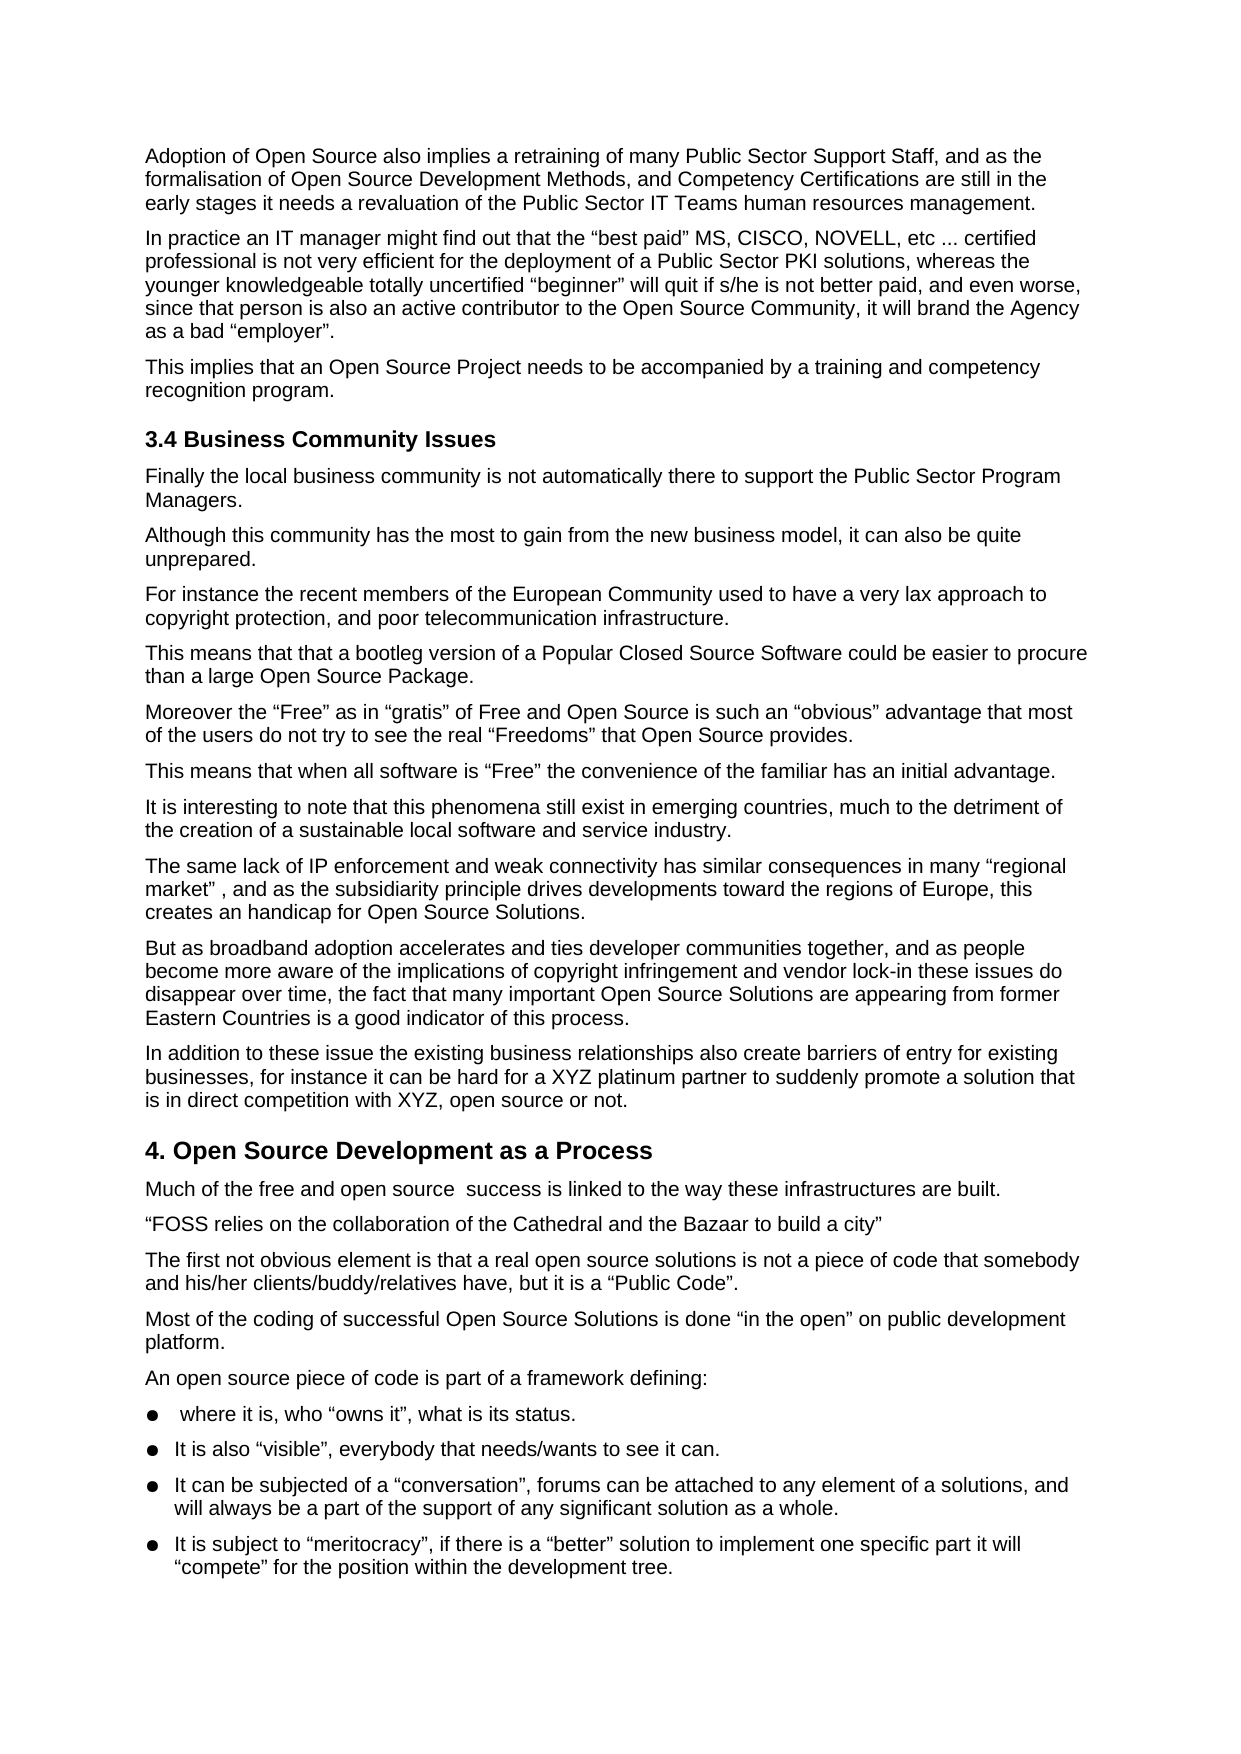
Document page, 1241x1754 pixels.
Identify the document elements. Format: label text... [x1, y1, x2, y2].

text This means that that a bootleg version of a Popular Closed Source Software could be easier to procure than a large Open Source Package. [145, 642, 1096, 688]
list It can be subjected of a “conversation”, forums can be attached to any element of a solutions, and will always be a part of the support of any significant solution as a whole. [145, 1474, 1096, 1520]
text An open source piece of code is part of a framework defining: [145, 1367, 1096, 1390]
text Adoption of Open Source also implies a retraining of many Public Sector Support Staff, and as the formalisation of Open Source Development Methods, and Competency Certifications are still in the early stages it needs a revaluation of the Public Sector IT Teams human resources management. [145, 145, 1096, 214]
text In addition to these issue the existing business relationships also create barriers of entry for existing businesses, for instance it can be hard for a XYZ platinum partner to suddenly promote a solution that is in direct competition with XYZ, open source or not. [145, 1042, 1096, 1112]
text Although this community has the most to gain from the new business model, it can also be quite unprepared. [145, 524, 1096, 570]
subtitle 4. Open Source Development as a Process [145, 1137, 1096, 1165]
text Most of the coding of successful Open Source Solutions is done “in the open” on public development platform. [145, 1308, 1096, 1354]
text This implies that an Open Source Project needs to be accompanied by a training and competency recognition program. [145, 356, 1096, 402]
text This means that when all software is “Free” the convenience of the familiar has an initial advantage. [145, 760, 1096, 783]
text It is interesting to note that this phenomena still exist in emerging countries, much to the detriment of the creation of a sustainable local software and service industry. [145, 796, 1096, 842]
text The first not obvious element is that a real open source solutions is not a piece of code that somebody and his/her clients/buddy/relatives have, but it is a “Public Code”. [145, 1249, 1096, 1295]
text But as broadband adoption accelerates and ties developer communities together, and as people become more aware of the implications of copyright infringement and vendor lock-in these issues do disappear over time, the fact that many important Open Source Solutions are appearing from former Eastern Countries is a good indicator of this process. [145, 937, 1096, 1029]
text “FOSS relies on the collaboration of the Cathedral and the Bazaar to build a city” [145, 1213, 1096, 1236]
text Moreover the “Free” as in “gratis” of Free and Open Source is such an “obvious” advantage that most of the users do not try to see the real “Freedoms” that Open Source provides. [145, 701, 1096, 747]
list It is subject to “meritocracy”, if there is a “better” solution to implement one specific part it will “compete” for the position within the development tree. [145, 1533, 1096, 1579]
text The same lack of IP enforcement and weak connectivity has similar consequences in many “regional market” , and as the subsidiarity principle drives developments toward the regions of Europe, this creates an handicap for Open Source Solutions. [145, 854, 1096, 924]
list where it is, who “owns it”, what is its status. [145, 1402, 1096, 1426]
text For instance the recent members of the European Community used to have a very lax approach to copyright protection, and poor telecommunication infrastructure. [145, 583, 1096, 629]
subtitle 3.4 Business Community Issues [145, 427, 1096, 452]
text Finally the local business community is not automatically there to support the Public Sector Program Managers. [145, 465, 1096, 511]
text In practice an IT manager might find out that the “best paid” MS, CISCO, NOVELL, etc ... certified professional is not very efficient for the deployment of a Public Sector PKI solutions, whereas the younger knowledgeable totally uncertified “beginner” will quit if s/he is not better paid, and even worse, since that person is also an active contributor to the Open Source Community, it will brand the Agency as a bad “employer”. [145, 227, 1096, 343]
text Much of the free and open source success is linked to the way these infrastructures are built. [145, 1177, 1096, 1201]
list It is also “visible”, everybody that needs/wants to see it can. [145, 1438, 1096, 1461]
